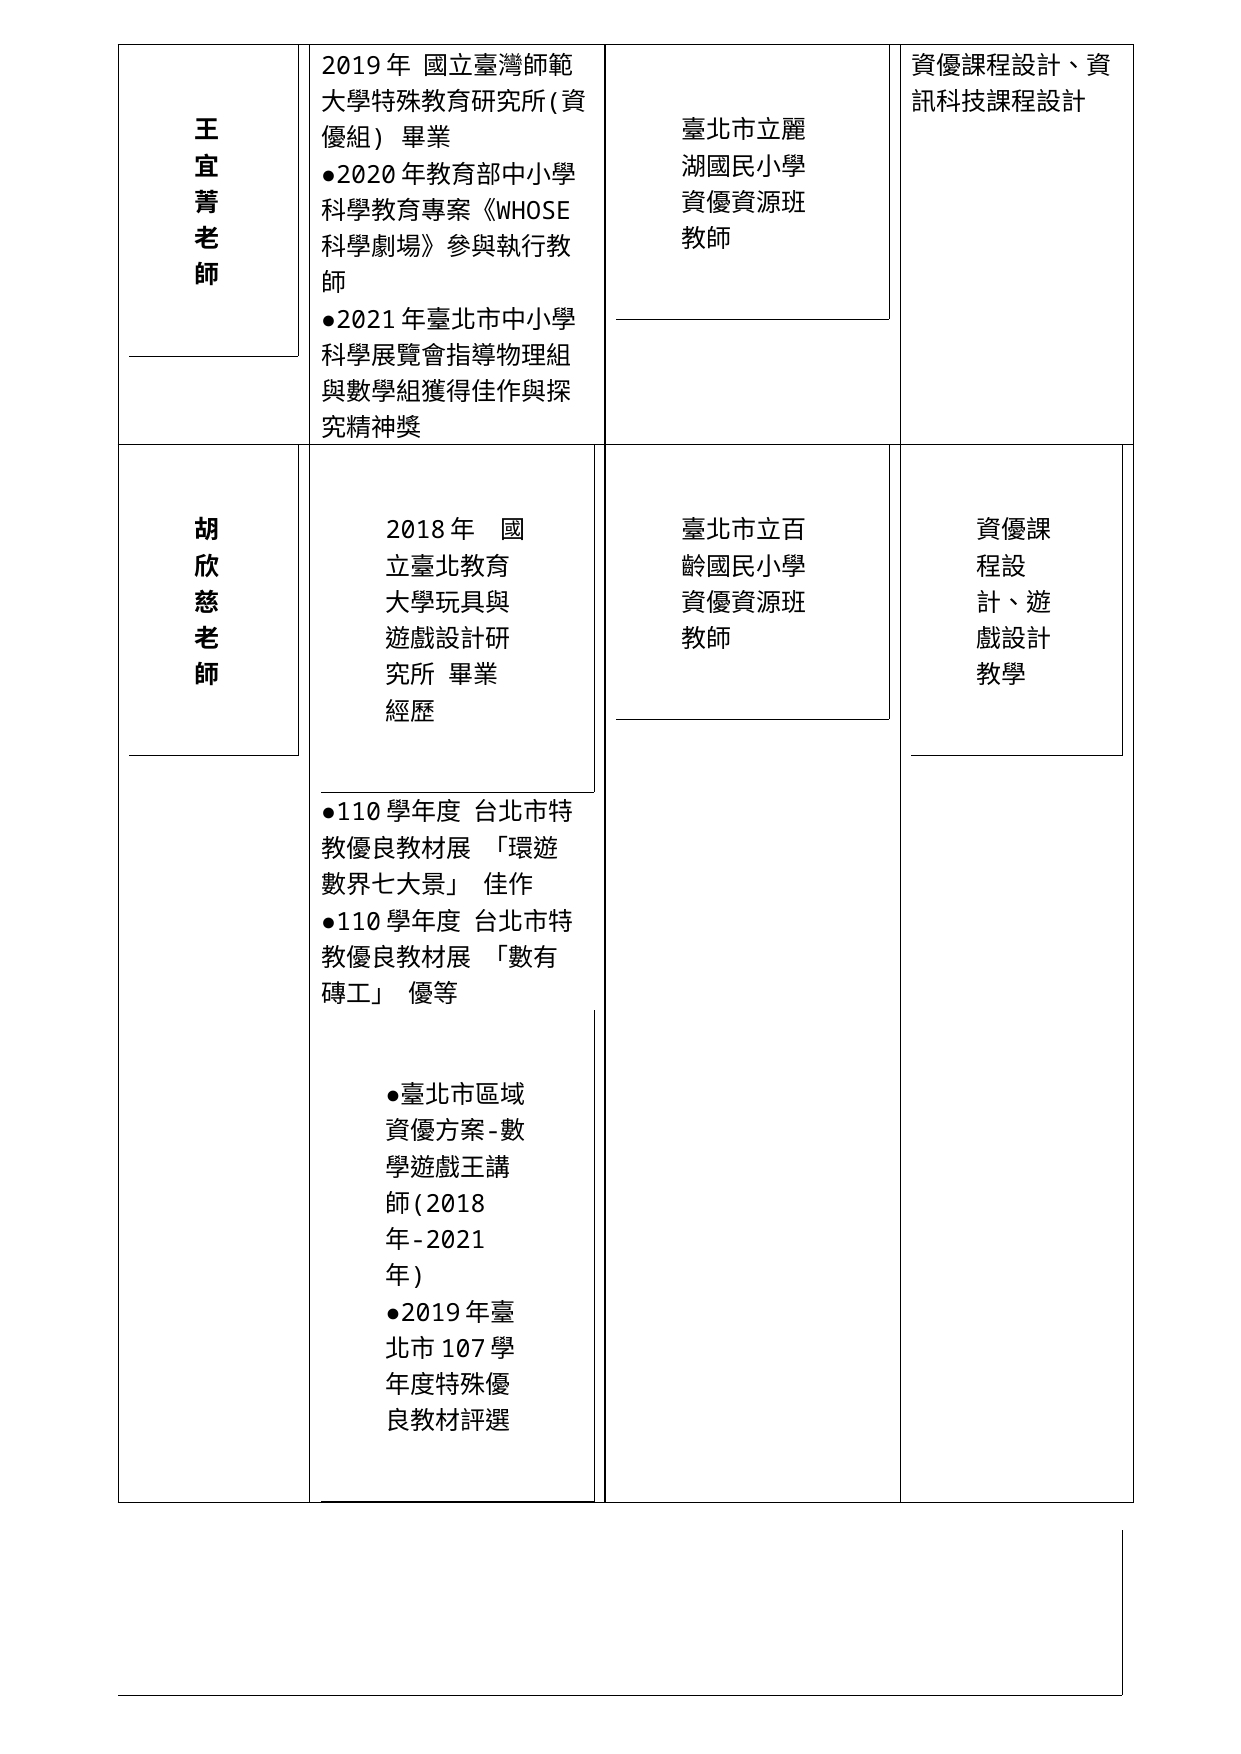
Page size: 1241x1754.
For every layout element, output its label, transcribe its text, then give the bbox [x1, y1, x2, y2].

table_cell 資優課程設計、遊戲設計教學 [901, 445, 1133, 1502]
table_cell 胡欣慈 老師 [119, 445, 309, 1502]
table_cell 2019年 國立臺灣師範大學特殊教育研究所(資優組) 畢業 ●2020年教育部中小學科學教育專案《WHOSE科學劇場》參與執行教師 ●2021年臺北市中小學科學展覽會指導物理組與數學組獲得佳作與探究精神獎 [310, 45, 604, 444]
table_cell 資優課程設計、資訊科技課程設計 [901, 45, 1133, 444]
table_cell 臺北市立麗湖國民小學資優資源班教師 [606, 45, 900, 444]
table_cell 王宜菁 老師 [119, 45, 309, 444]
table_cell 2018年 國立臺北教育大學玩具與遊戲設計研究所 畢業 經歷 ●110學年度 台北市特教優良教材展 「環遊數界七大景」 佳作 ●110學年度 台北市特教優良教材展 「數有磚工」 優等 ●臺北市區域資優方案-數學遊戲王講師(2018年-2021年) ●2019年臺北市107學年度特殊優良教材評選 [310, 445, 604, 1502]
table_cell 臺北市立百齡國民小學資優資源班教師 [606, 445, 900, 1502]
